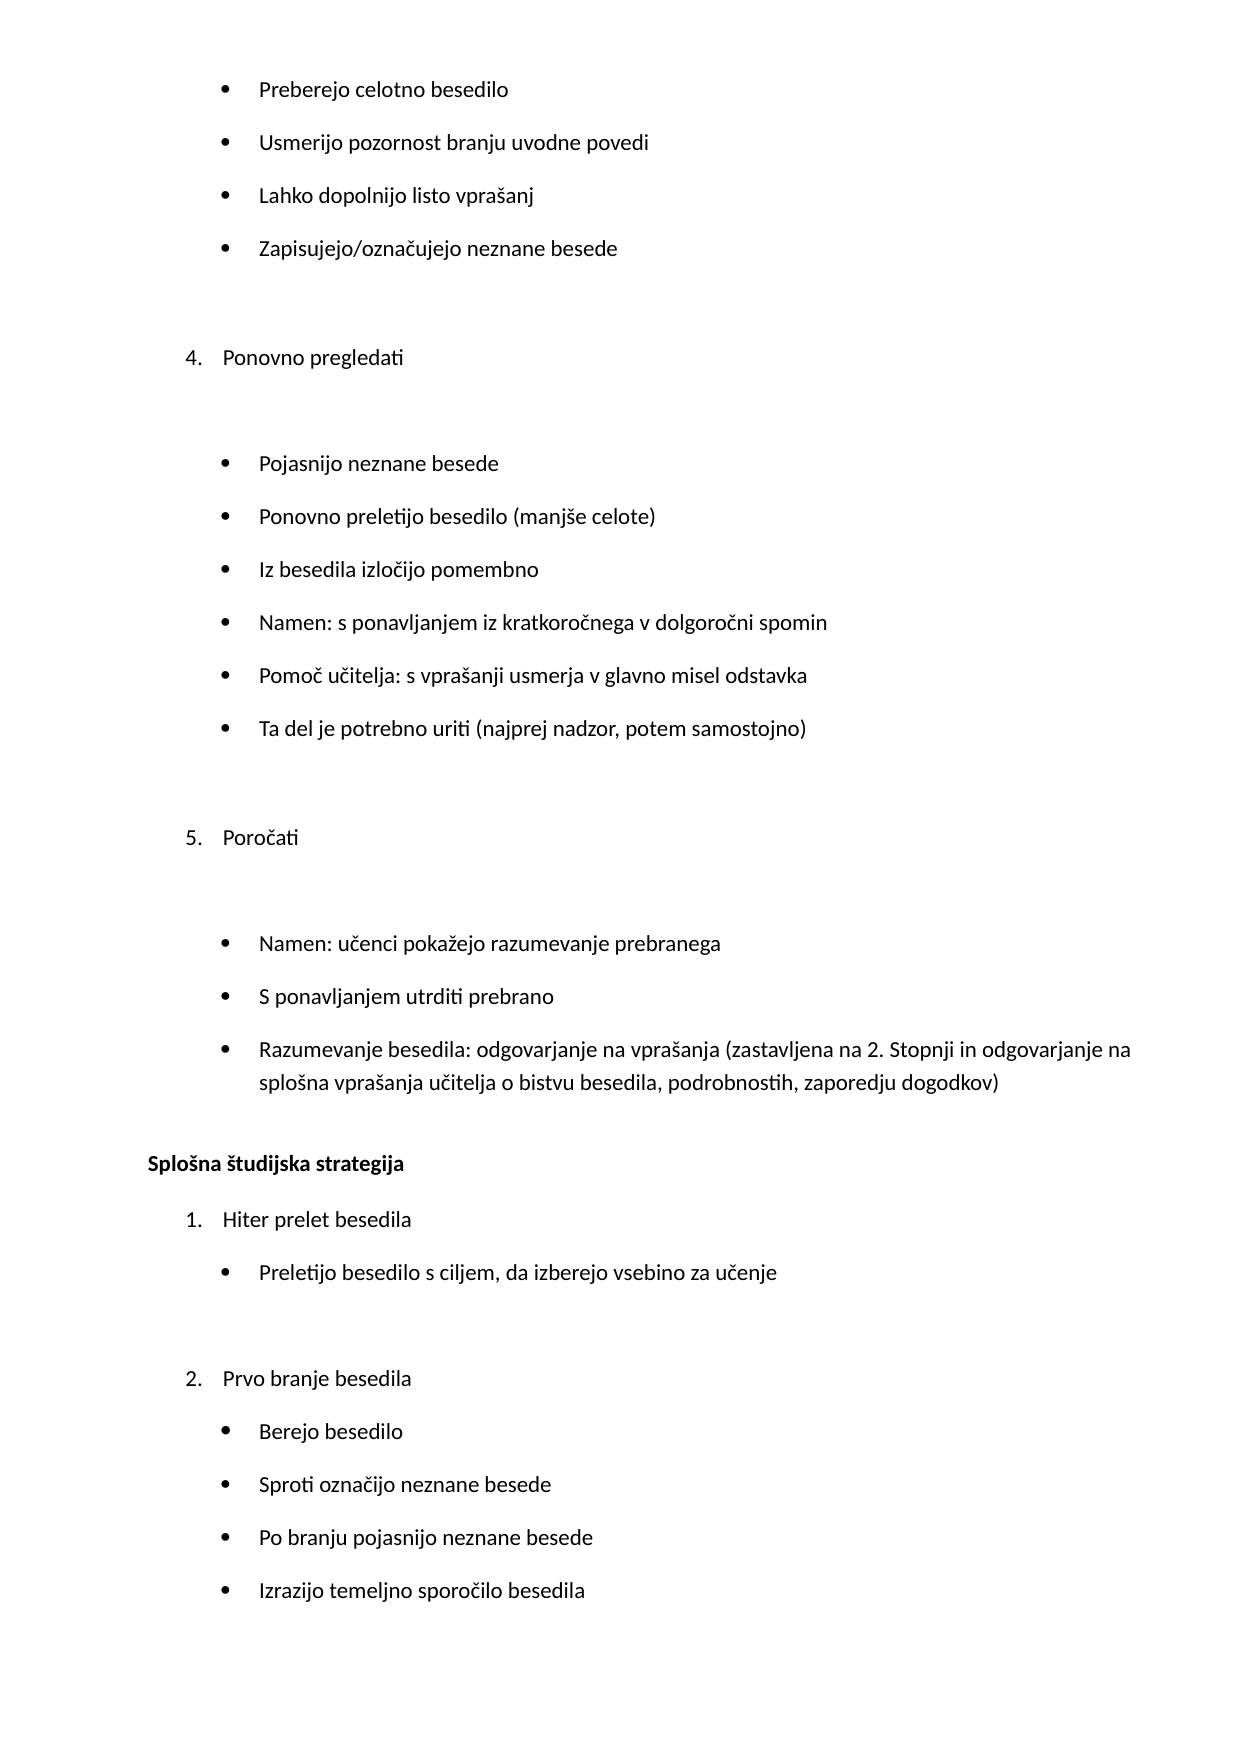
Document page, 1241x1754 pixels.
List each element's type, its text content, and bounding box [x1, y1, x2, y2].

list Zapisujejo/označujejo neznane besede [221, 234, 1165, 262]
list Iz besedila izločijo pomembno [221, 555, 1165, 583]
list Sproti označijo neznane besede [221, 1470, 1165, 1498]
list Pomoč učitelja: s vprašanji usmerja v glavno misel odstavka [221, 661, 1165, 689]
list S ponavljanjem utrditi prebrano [221, 982, 1165, 1010]
list Namen: učenci pokažejo razumevanje prebranega [221, 929, 1165, 957]
list Lahko dopolnijo listo vprašanj [221, 181, 1165, 209]
list Poročati [185, 823, 1165, 851]
list Ponovno pregledati [185, 343, 1165, 371]
list Ta del je potrebno uriti (najprej nadzor, potem samostojno) [221, 714, 1165, 742]
list Izrazijo temeljno sporočilo besedila [221, 1576, 1165, 1604]
list Usmerijo pozornost branju uvodne povedi [221, 128, 1165, 156]
list Namen: s ponavljanjem iz kratkoročnega v dolgoročni spomin [221, 608, 1165, 636]
list Pojasnijo neznane besede [221, 449, 1165, 477]
list Prvo branje besedila [185, 1364, 1165, 1392]
list Berejo besedilo [221, 1417, 1165, 1445]
text Splošna študijska strategija [148, 1149, 1165, 1177]
list Ponovno preletijo besedilo (manjše celote) [221, 502, 1165, 530]
list Preberejo celotno besedilo [221, 75, 1165, 103]
list Po branju pojasnijo neznane besede [221, 1523, 1165, 1551]
list Razumevanje besedila: odgovarjanje na vprašanja (zastavljena na 2. Stopnji in odgovarjanje na splošna vprašanja učitelja o bistvu besedila, podrobnostih, zaporedju dogodkov) [221, 1035, 1165, 1096]
list Hiter prelet besedila [185, 1205, 1165, 1233]
list Preletijo besedilo s ciljem, da izberejo vsebino za učenje [221, 1258, 1165, 1286]
